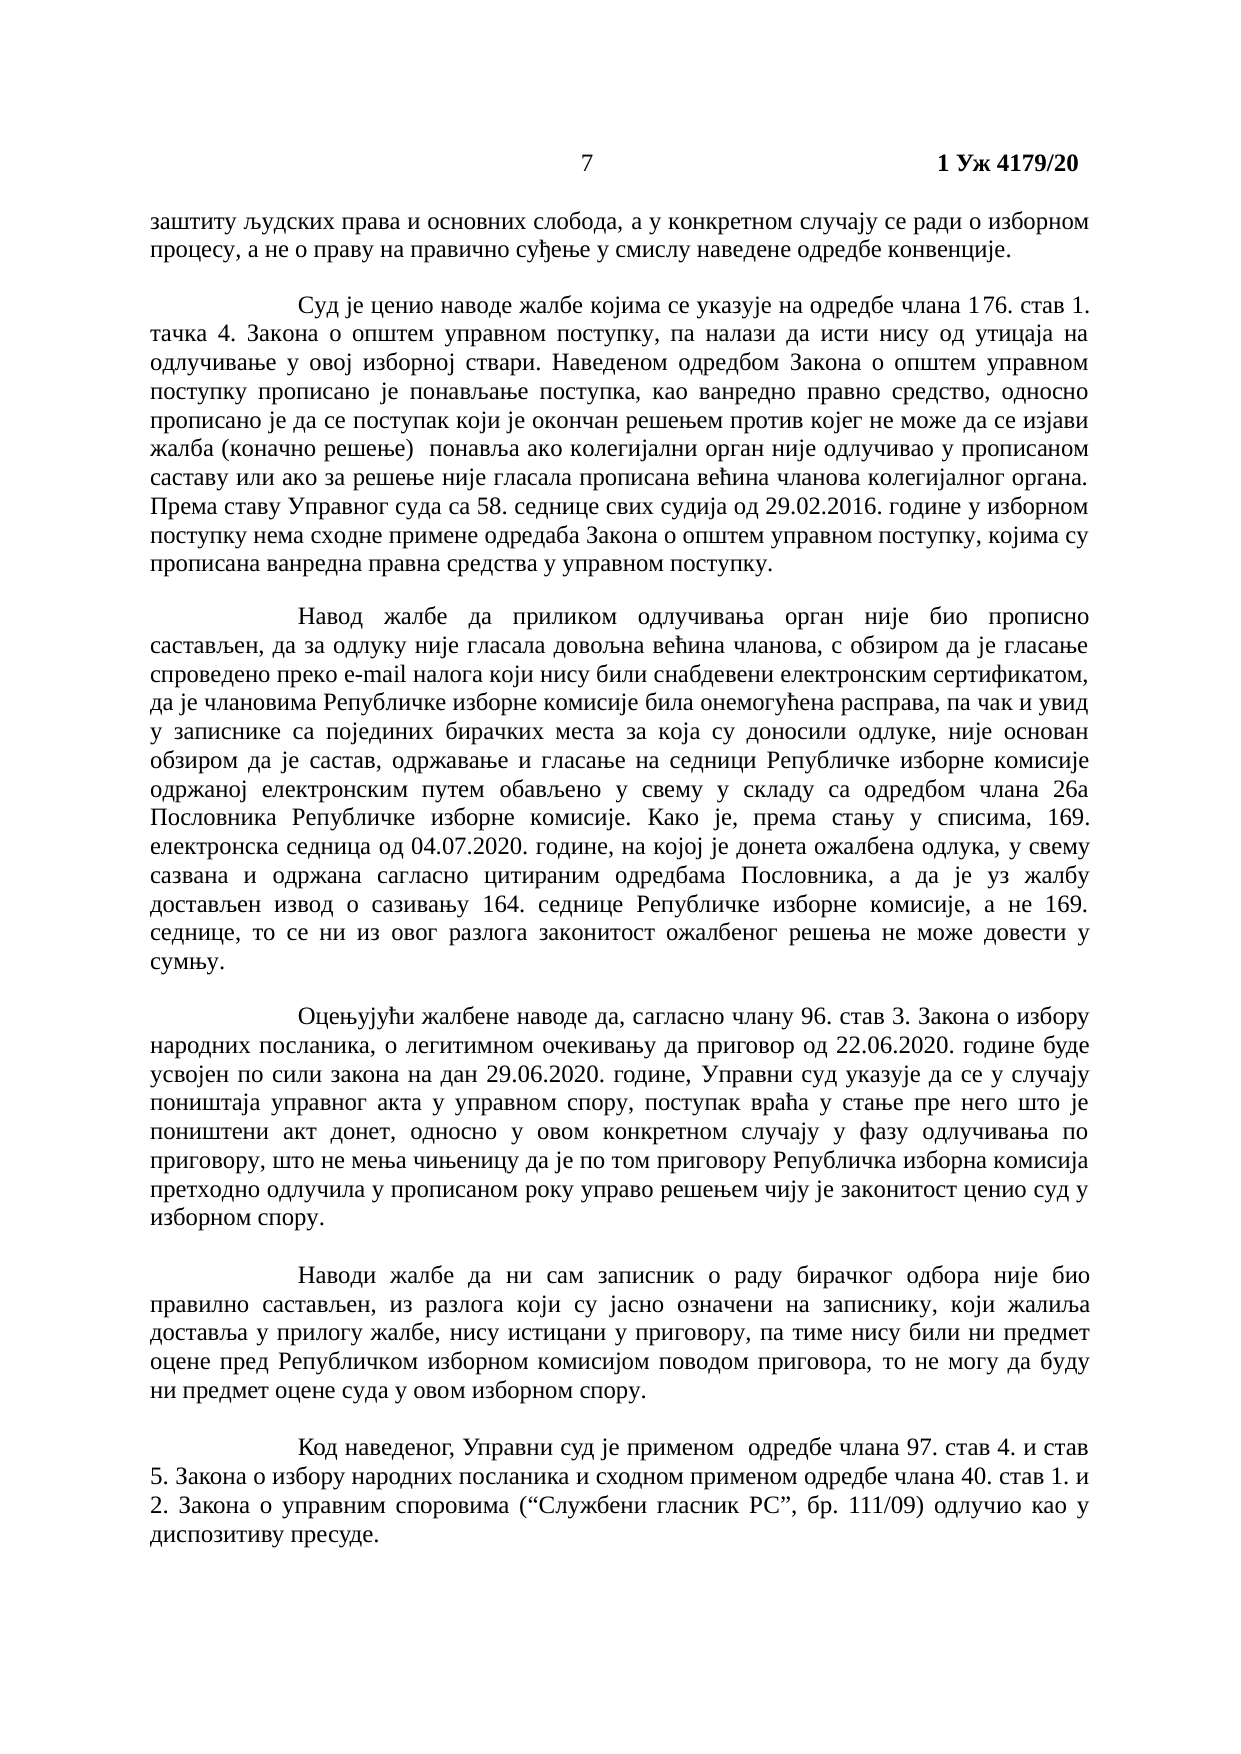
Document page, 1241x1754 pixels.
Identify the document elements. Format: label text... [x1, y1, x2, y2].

text Навод жалбе да приликом одлучивања орган није био прописно састављен, да за одлуку није гласала довољна већина чланова, с обзиром да је гласање спроведено преко e-mail налога који нису били снабдевени електронским сертификатом, да је члановима Републичке изборне комисије била онемогућена расправа, па чак и увид у записнике са појединих бирачких места за која су доносили одлуке, није основан обзиром да је састав, одржавање и гласање на седници Републичке изборне комисије одржаној електронским путем обављено у свему у складу са одредбом члана 26а Пословника Републичке изборне комисије. Како је, према стању у списима, 169. електронска седница од 04.07.2020. године, на којој је донета ожалбена одлука, у свему сазвана и одржана сагласно цитираним одредбама Пословника, а да је уз жалбу достављен извод о сазивању 164. седнице Републичке изборне комисије, а не 169. седнице, то се ни из овог разлога законитост ожалбеног решења не може довести у сумњу. [150, 601, 1090, 975]
text Оцењујући жалбене наводе да, сагласно члану 96. став 3. Закона о избору народних посланика, о легитимном очекивању да приговор од 22.06.2020. године буде усвојен по сили закона на дан 29.06.2020. године, Управни суд указује да се у случају поништаја управног акта у управном спору, поступак враћа у стање пре него што је поништени акт донет, односно у овом конкретном случају у фазу одлучивања по приговору, што не мења чињеницу да је по том приговору Републичка изборна комисија претходно одлучила у прописаном року управо решењем чију је законитост ценио суд у изборном спору. [150, 1001, 1090, 1231]
text Код наведеног, Управни суд је применом одредбе члана 97. став 4. и став 5. Закона о избору народних посланика и сходном применом одредбе члана 40. став 1. и 2. Закона о управним споровима (“Службени гласник РС”, бр. 111/09) одлучио као у диспозитиву пресуде. [150, 1432, 1090, 1547]
text заштиту људских права и основних слобода, а у конкретном случају се ради о изборном процесу, а не о праву на правично суђење у смислу наведене одредбе конвенције. [150, 206, 1090, 263]
text Суд је ценио наводе жалбе којима се указује на одредбе члана 176. став 1. тачка 4. Закона о општем управном поступку, па налази да исти нису од утицаја на одлучивање у овој изборној ствари. Наведеном одредбом Закона о општем управном поступку прописано је понављање поступка, као ванредно правно средство, односно прописано је да се поступак који је окончан решењем против којег не може да се изјави жалба (коначно решење) понавља ако колегијални орган није одлучивао у прописаном саставу или ако за решење није гласала прописана већина чланова колегијалног органа. Према ставу Управног суда са 58. седнице свих судија од 29.02.2016. године у изборном поступку нема сходне примене одредаба Закона о општем управном поступку, којима су прописана ванредна правна средства у управном поступку. [150, 290, 1090, 577]
text Наводи жалбе да ни сам записник о раду бирачког одбора није био правилно састављен, из разлога који су јасно означени на записнику, који жалиља доставља у прилогу жалбе, нису истицани у приговору, па тиме нису били ни предмет оцене пред Републичком изборном комисијом поводом приговора, то не могу да буду ни предмет оцене суда у овом изборном спору. [150, 1260, 1090, 1404]
